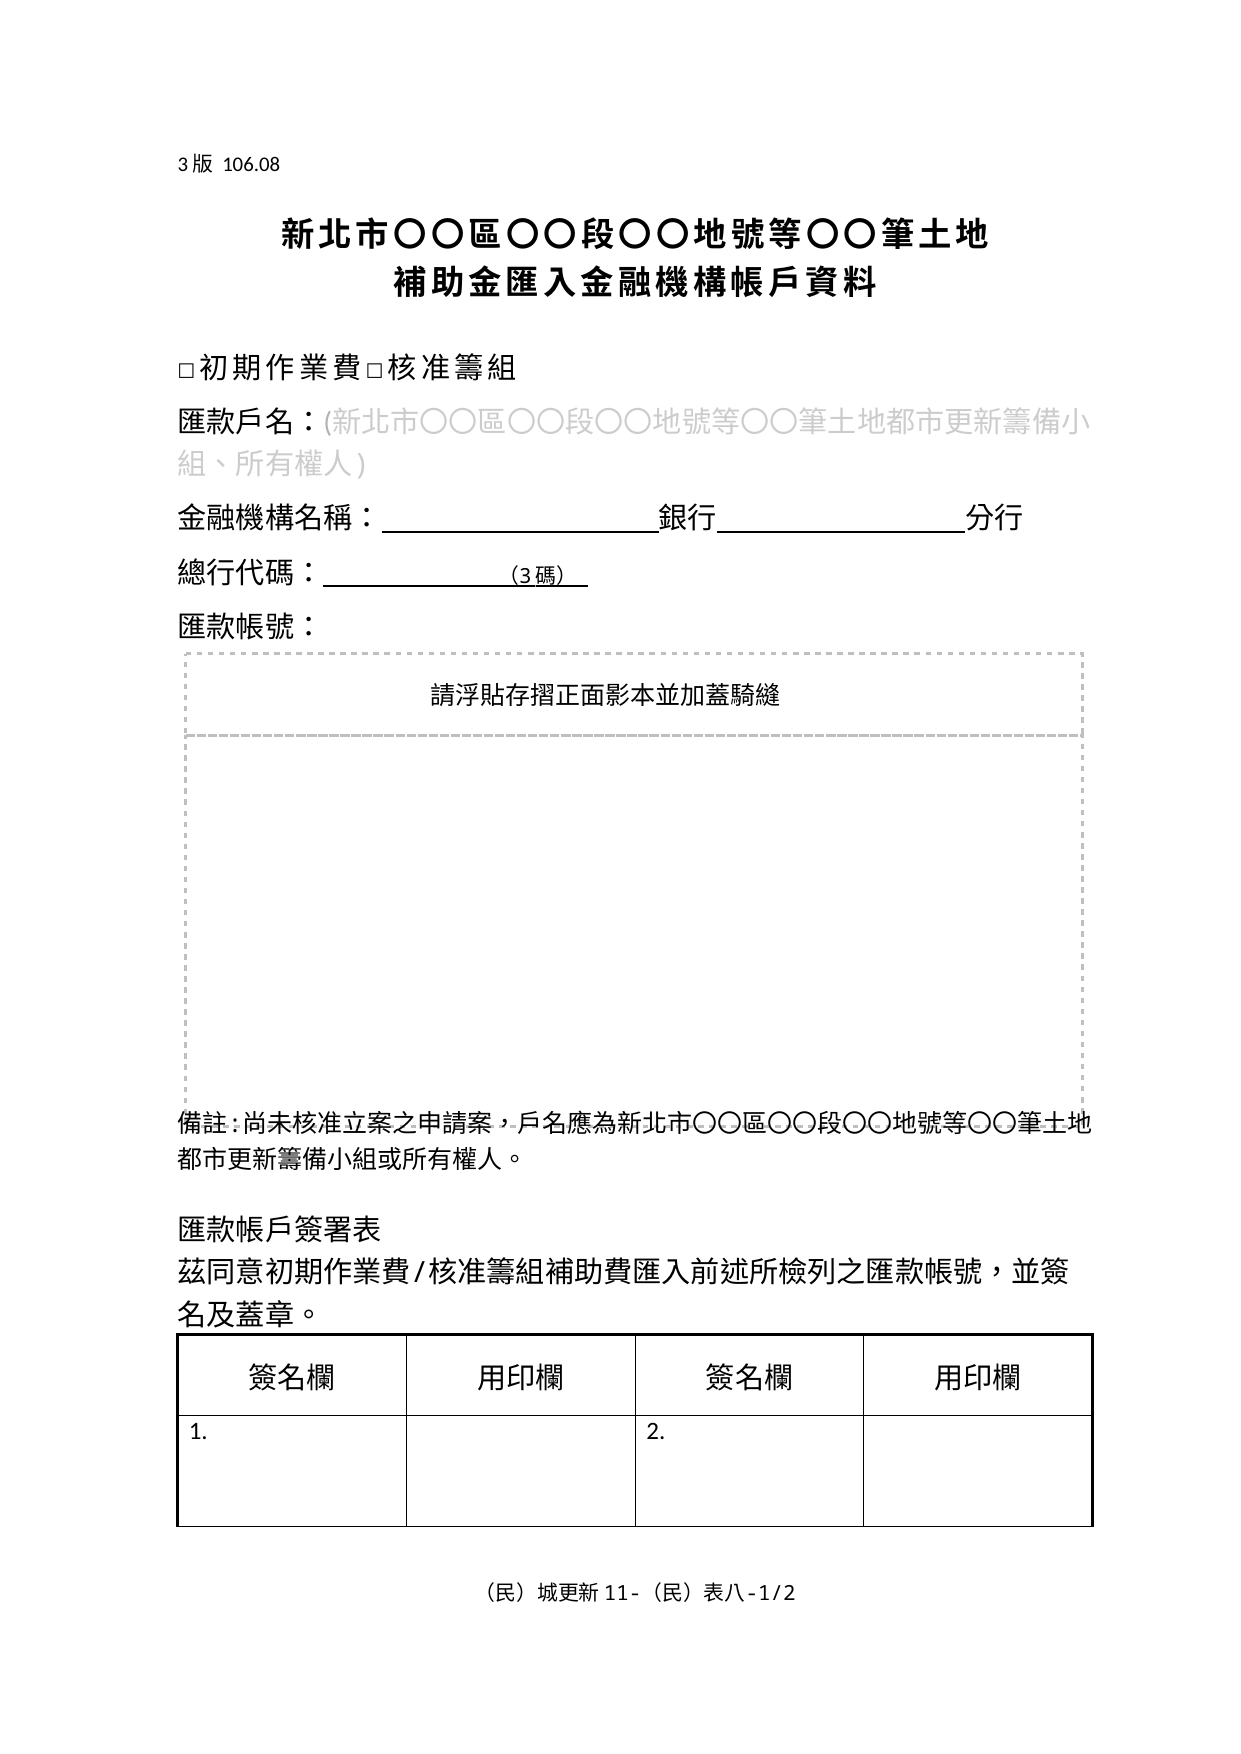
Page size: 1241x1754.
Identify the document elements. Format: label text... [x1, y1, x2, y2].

text 備註:尚未核准立案之申請案，戶名應為新北市〇〇區〇〇段〇〇地號等〇〇筆土地都市更新籌備小組或所有權人。 [177, 1103, 1093, 1176]
text 茲同意初期作業費/核准籌組補助費匯入前述所檢列之匯款帳號，並簽名及蓋章。 [177, 1249, 1093, 1333]
text 新北市〇〇區〇〇段〇〇地號等〇〇筆土地 [177, 207, 1093, 256]
table_header 用印欄 [864, 1336, 1091, 1415]
table_cell [864, 1416, 1091, 1526]
table_cell 2. [636, 1416, 863, 1526]
text 匯款帳號： [177, 603, 1093, 646]
table_cell 1. [179, 1416, 406, 1526]
table_header 簽名欄 [636, 1336, 863, 1415]
text 總行代碼： （3碼） [177, 549, 1093, 591]
table_header 用印欄 [407, 1336, 635, 1415]
text 匯款帳戶簽署表 [177, 1206, 1093, 1249]
text 補助金匯入金融機構帳戶資料 [177, 256, 1093, 304]
text ☐初期作業費☐核准籌組 [177, 344, 1093, 387]
text 匯款戶名：(新北市〇〇區〇〇段〇〇地號等〇〇筆土地都市更新籌備小組、所有權人) [177, 399, 1093, 483]
table_cell [407, 1416, 635, 1526]
table_header 簽名欄 [179, 1336, 406, 1415]
text 金融機構名稱： 銀行 分行 [177, 495, 1093, 537]
